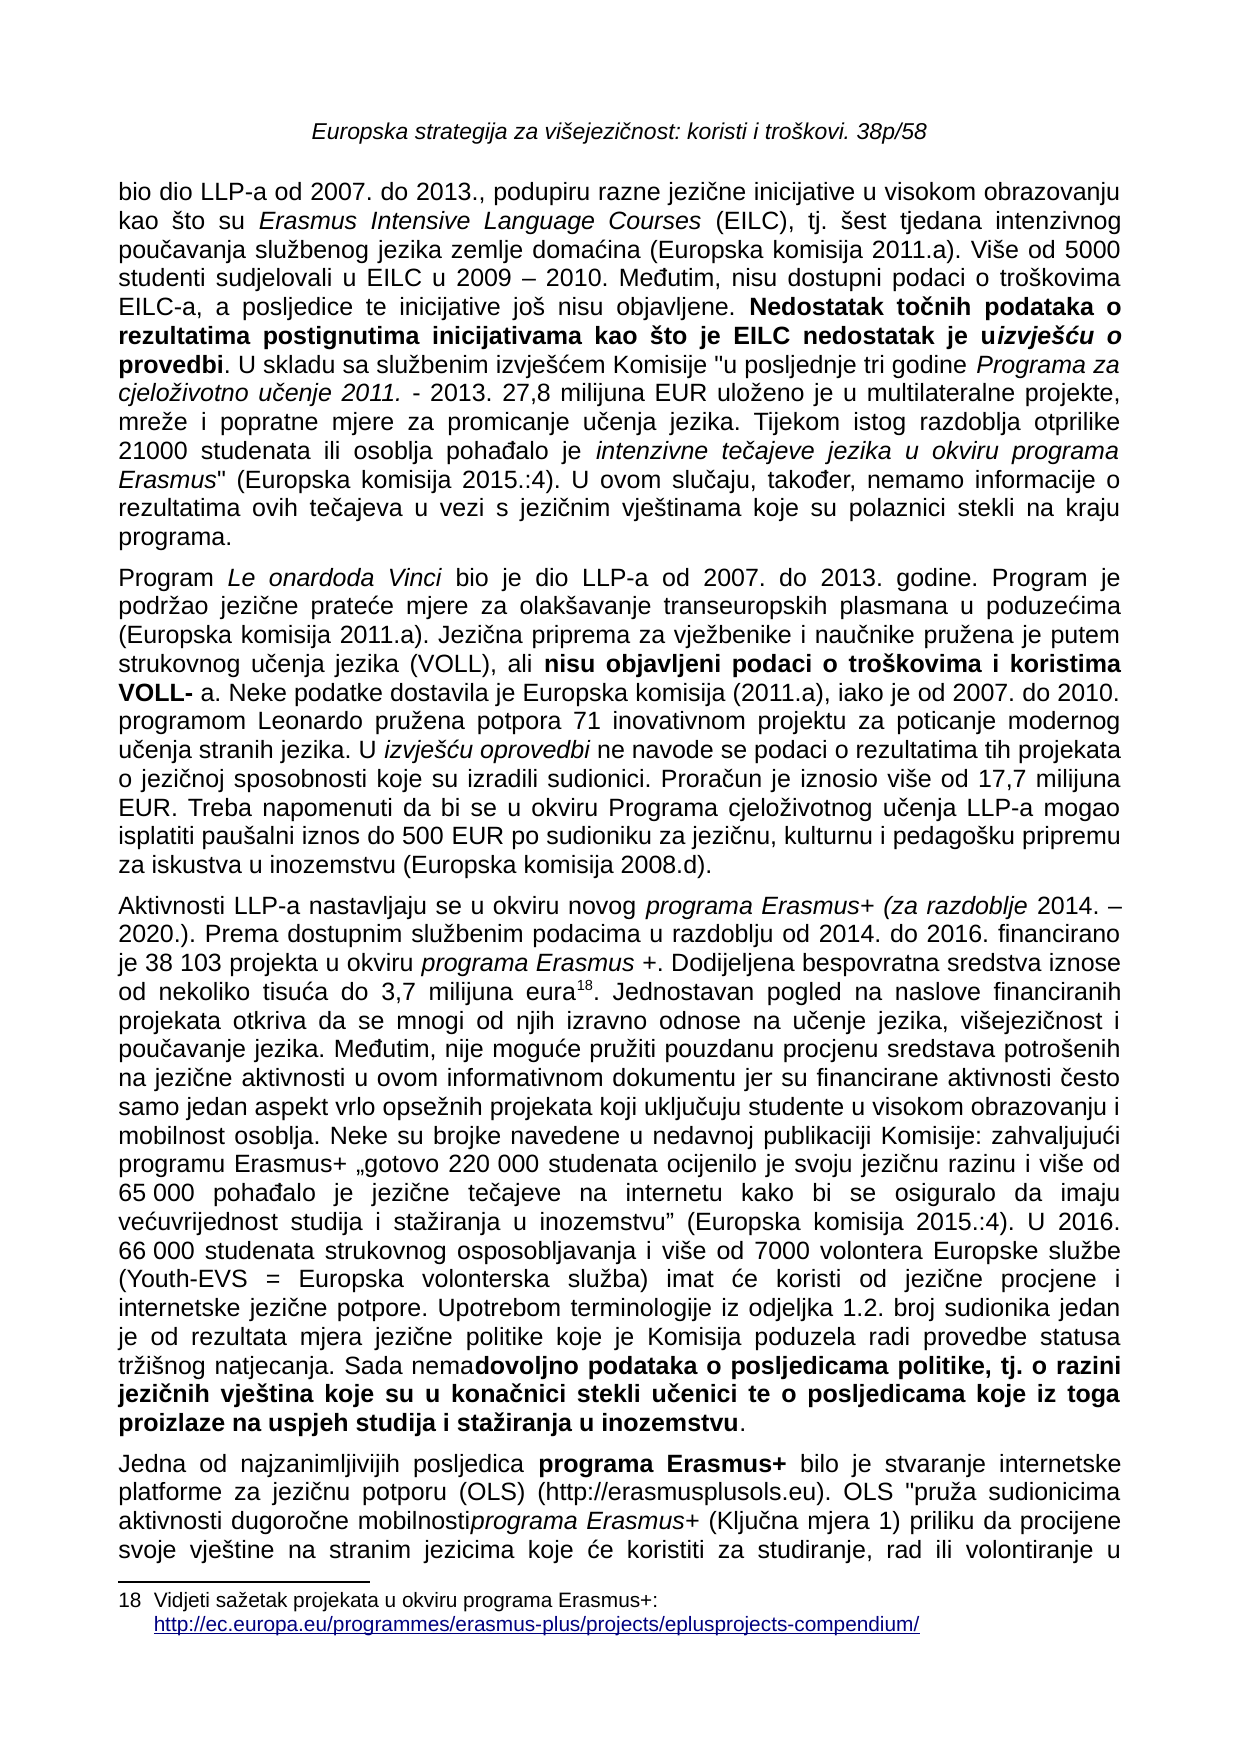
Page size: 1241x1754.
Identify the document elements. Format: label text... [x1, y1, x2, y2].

text Vidjeti sažetak projekata u okviru programa Erasmus+: http://ec.europa.eu/programmes/erasmus-plus/projects/eplusprojects-compendium/ [118, 1588, 1122, 1636]
text bio dio LLP-a od 2007. do 2013., podupiru razne jezične inicijative u visokom obrazovanju kao što su Erasmus Intensive Language Courses (EILC), tj. šest tjedana intenzivnog poučavanja službenog jezika zemlje domaćina (Europska komisija 2011.a). Više od 5000 studenti sudjelovali u EILC u 2009 – 2010. Međutim, nisu dostupni podaci o troškovima EILC-a, a posljedice te inicijative još nisu objavljene. Nedostatak točnih podataka o rezultatima postignutima inicijativama kao što je EILC nedostatak je uizvješću o provedbi. U skladu sa službenim izvješćem Komisije "u posljednje tri godine Programa za cjeloživotno učenje 2011. - 2013. 27,8 milijuna EUR uloženo je u multilateralne projekte, mreže i popratne mjere za promicanje učenja jezika. Tijekom istog razdoblja otprilike 21000 studenata ili osoblja pohađalo je intenzivne tečajeve jezika u okviru programa Erasmus" (Europska komisija 2015.:4). U ovom slučaju, također, nemamo informacije o rezultatima ovih tečajeva u vezi s jezičnim vještinama koje su polaznici stekli na kraju programa. [118, 177, 1122, 551]
text Jedna od najzanimljivijih posljedica programa Erasmus+ bilo je stvaranje internetske platforme za jezičnu potporu (OLS) (http://erasmusplusols.eu). OLS "pruža sudionicima aktivnosti dugoročne mobilnostiprograma Erasmus+ (Ključna mjera 1) priliku da procijene svoje vještine na stranim jezicima koje će koristiti za studiranje, rad ili volontiranje u [118, 1449, 1122, 1564]
text Aktivnosti LLP-a nastavljaju se u okviru novog programa Erasmus+ (za razdoblje 2014. – 2020.). Prema dostupnim službenim podacima u razdoblju od 2014. do 2016. financirano je 38 103 projekta u okviru programa Erasmus +. Dodijeljena bespovratna sredstva iznose od nekoliko tisuća do 3,7 milijuna eura. Jednostavan pogled na naslove financiranih projekata otkriva da se mnogi od njih izravno odnose na učenje jezika, višejezičnost i poučavanje jezika. Međutim, nije moguće pružiti pouzdanu procjenu sredstava potrošenih na jezične aktivnosti u ovom informativnom dokumentu jer su financirane aktivnosti često samo jedan aspekt vrlo opsežnih projekata koji uključuju studente u visokom obrazovanju i mobilnost osoblja. Neke su brojke navedene u nedavnoj publikaciji Komisije: zahvaljujući programu Erasmus+ „gotovo 220 000 studenata ocijenilo je svoju jezičnu razinu i više od 65 000 pohađalo je jezične tečajeve na internetu kako bi se osiguralo da imaju većuvrijednost studija i stažiranja u inozemstvu” (Europska komisija 2015.:4). U 2016. 66 000 studenata strukovnog osposobljavanja i više od 7000 volontera Europske službe (Youth-EVS = Europska volonterska služba) imat će koristi od jezične procjene i internetske jezične potpore. Upotrebom terminologije iz odjeljka 1.2. broj sudionika jedan je od rezultata mjera jezične politike koje je Komisija poduzela radi provedbe statusa tržišnog natjecanja. Sada nemadovoljno podataka o posljedicama politike, tj. o razini jezičnih vještina koje su u konačnici stekli učenici te o posljedicama koje iz toga proizlaze na uspjeh studija i stažiranja u inozemstvu. [118, 891, 1122, 1437]
text Program Le onardoda Vinci bio je dio LLP-a od 2007. do 2013. godine. Program je podržao jezične prateće mjere za olakšavanje transeuropskih plasmana u poduzećima (Europska komisija 2011.a). Jezična priprema za vježbenike i naučnike pružena je putem strukovnog učenja jezika (VOLL), ali nisu objavljeni podaci o troškovima i koristima VOLL- a. Neke podatke dostavila je Europska komisija (2011.a), iako je od 2007. do 2010. programom Leonardo pružena potpora 71 inovativnom projektu za poticanje modernog učenja stranih jezika. U izvješću oprovedbi ne navode se podaci o rezultatima tih projekata o jezičnoj sposobnosti koje su izradili sudionici. Proračun je iznosio više od 17,7 milijuna EUR. Treba napomenuti da bi se u okviru Programa cjeloživotnog učenja LLP-a mogao isplatiti paušalni iznos do 500 EUR po sudioniku za jezičnu, kulturnu i pedagošku pripremu za iskustva u inozemstvu (Europska komisija 2008.d). [118, 563, 1122, 879]
